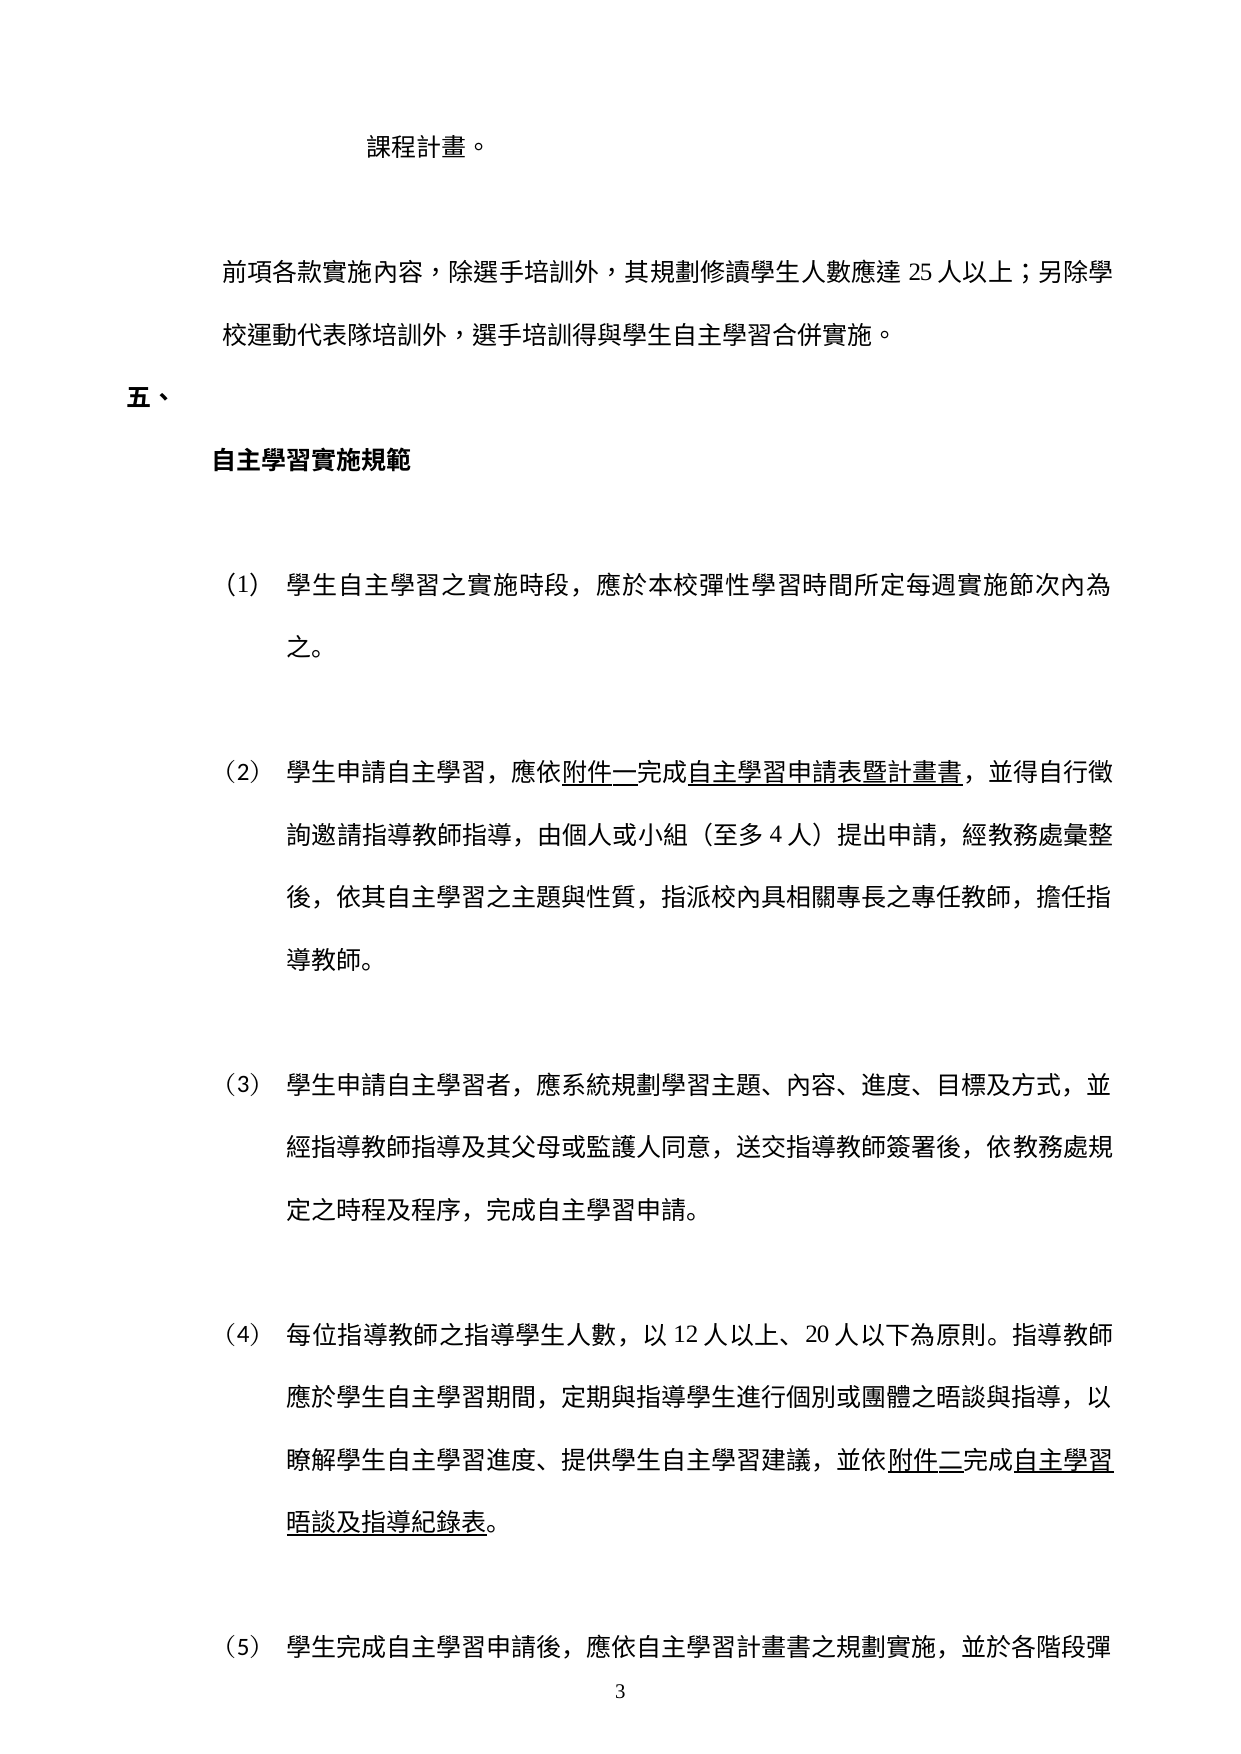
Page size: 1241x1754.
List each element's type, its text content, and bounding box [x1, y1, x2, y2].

table_cell 學生自主學習：學生得於彈性學習時間，依本要點提出自主學習之申請。 選手培訓：代表學校參加縣市級以上競賽之選手，規劃與競賽相關之培訓內容，實施培訓指導。 充實（增廣）教學：規劃與各領域課程綱要或各群科專業能力相關之課程，其課程內涵可包括單一領域探究型或實作型之充實教學，或跨領域統整型之增廣教學。 補強性教學：依學生學習落差情形，擇其須補強科目或單元，規劃教學活動或課程。 學校特色活動：由學校辦理例行性、獨創性活動或服務學習，其活動名稱、辦理方式、時間期程、預期效益及其他相關規定，應納入學校課程計畫。 前項各款實施內容，除選手培訓外，其規劃修讀學生人數應達25人以上；另除學校運動代表隊培訓外，選手培訓得與學生自主學習合併實施。 [200, 42, 1125, 354]
table_cell [115, 42, 200, 354]
table_cell [115, 479, 200, 1667]
table_cell 自主學習實施規範 [200, 354, 1125, 479]
table_cell 學生自主學習之實施時段，應於本校彈性學習時間所定每週實施節次內為之。 學生申請自主學習，應依附件一完成自主學習申請表暨計畫書，並得自行徵詢邀請指導教師指導，由個人或小組（至多4人）提出申請，經教務處彙整後，依其自主學習之主題與性質，指派校內具相關專長之專任教師，擔任指導教師。 學生申請自主學習者，應系統規劃學習主題、內容、進度、目標及方式，並經指導教師指導及其父母或監護人同意，送交指導教師簽署後，依教務處規定之時程及程序，完成自主學習申請。 每位指導教師之指導學生人數，以12人以上、20人以下為原則。指導教師應於學生自主學習期間，定期與指導學生進行個別或團體之晤談與指導，以瞭解學生自主學習進度、提供學生自主學習建議，並依附件二完成自主學習晤談及指導紀錄表。 學生完成自主學習申請後，應依自主學習計畫書之規劃實施，並於各階段彈 [200, 479, 1125, 1667]
table_cell 五、 [115, 354, 200, 479]
